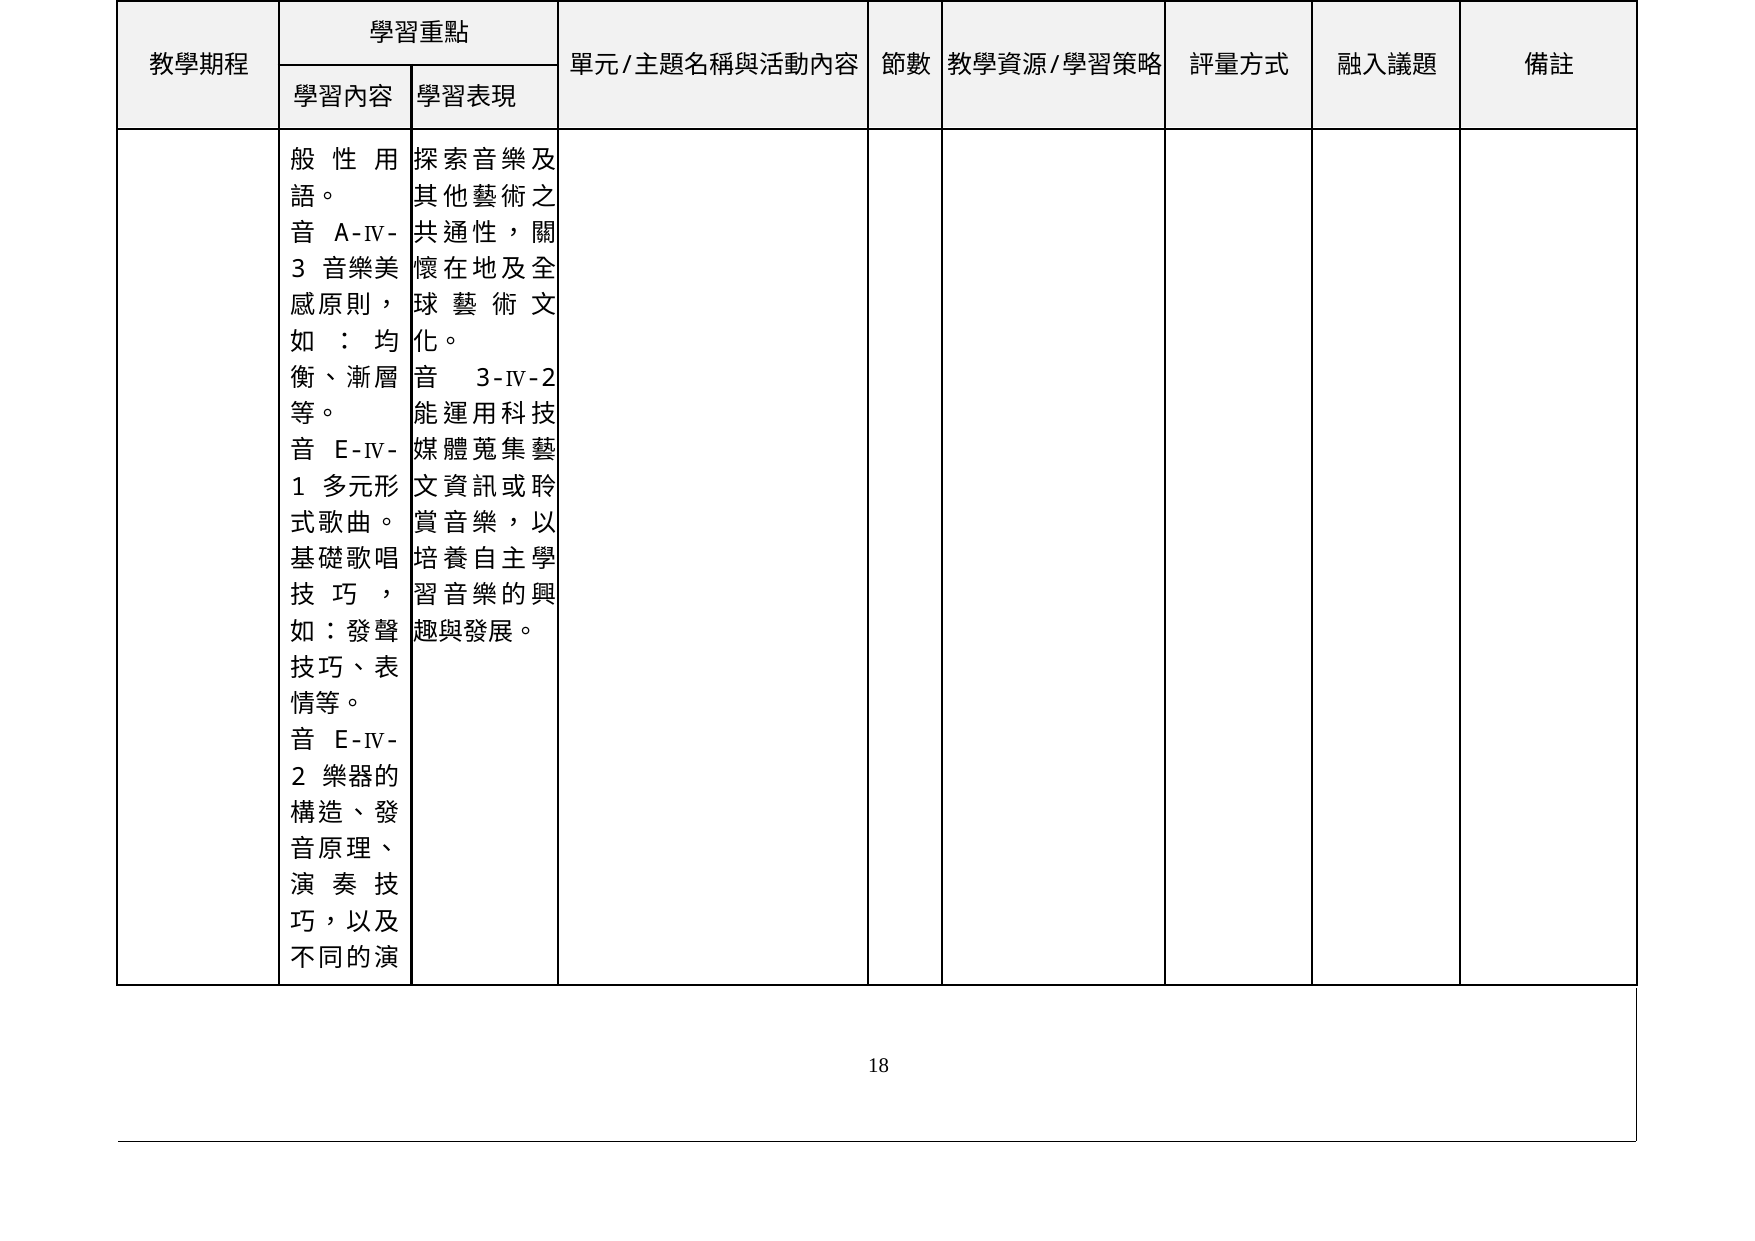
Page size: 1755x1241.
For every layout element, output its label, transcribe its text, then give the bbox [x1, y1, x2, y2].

table_header 教學資源/學習策略 [943, 2, 1164, 127]
table_cell [118, 130, 278, 984]
table_cell [869, 130, 941, 984]
table_header 評量方式 [1166, 2, 1311, 127]
table_header 備註 [1461, 2, 1636, 127]
table_cell 學習內容 [280, 66, 410, 127]
table_cell 學習表現 [413, 66, 557, 127]
table_header 單元/主題名稱與活動內容 [559, 2, 867, 127]
table_cell [1461, 130, 1636, 984]
table_header 教學期程 [118, 2, 278, 127]
table_cell [943, 130, 1164, 984]
table_cell [1166, 130, 1311, 984]
table_cell 般性用語。 音A-Ⅳ-3 音樂美感原則，如：均衡、漸層等。 音E-Ⅳ-1 多元形式歌曲。基礎歌唱技巧，如：發聲技巧、表情等。 音E-Ⅳ-2 樂器的構造、發音原理、演奏技巧，以及不同的演 [280, 130, 410, 984]
table_header 節數 [869, 2, 941, 127]
table_cell [559, 130, 867, 984]
table_header 學習重點 [280, 2, 557, 64]
table_cell 探索音樂及其他藝術之共通性，關懷在地及全球藝術文化。 音3-Ⅳ-2 能運用科技媒體蒐集藝文資訊或聆賞音樂，以培養自主學習音樂的興趣與發展。 [413, 130, 557, 984]
table_cell [1313, 130, 1459, 984]
table_header 融入議題 [1313, 2, 1459, 127]
